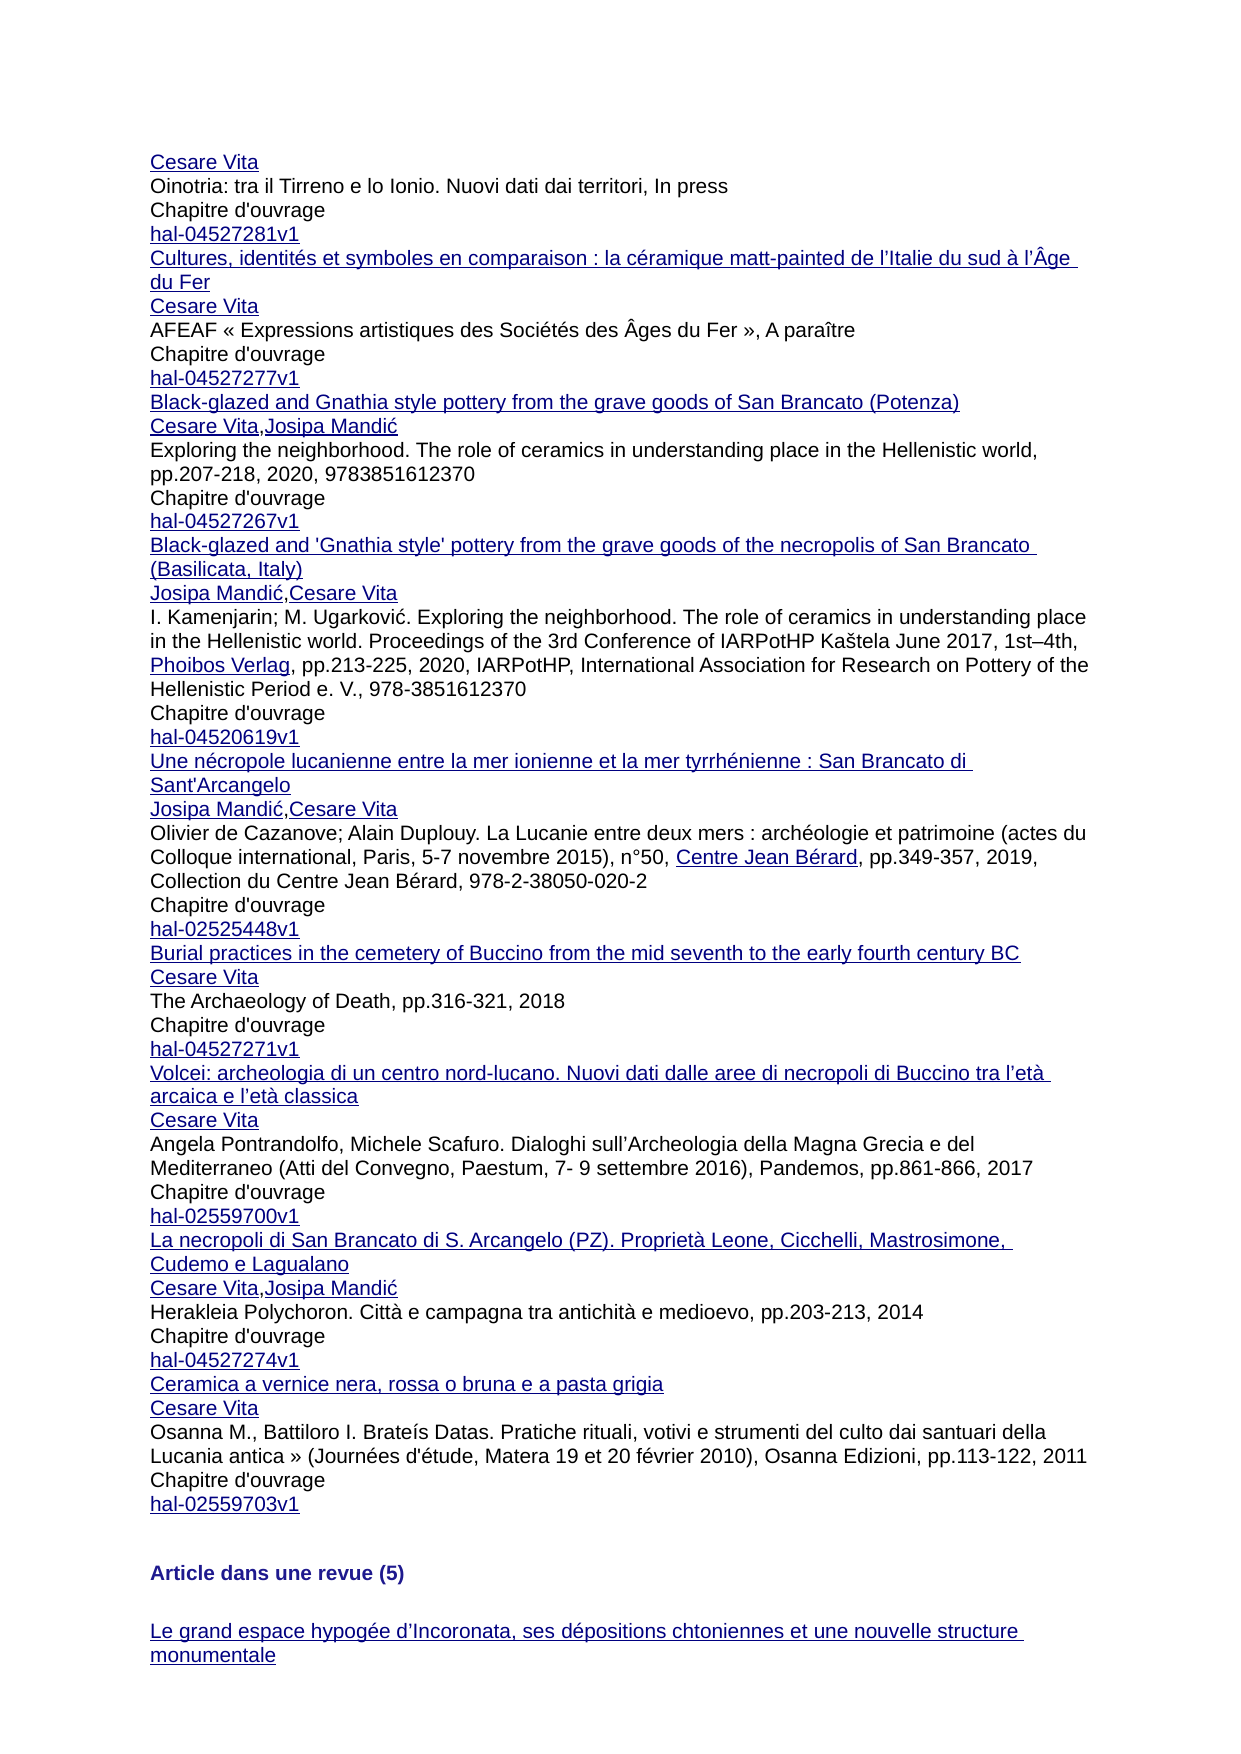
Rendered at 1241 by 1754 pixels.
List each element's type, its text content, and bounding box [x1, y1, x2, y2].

table_cell La necropoli di San Brancato di S. Arcangelo (PZ). Proprietà Leone, Cicchelli, Mastrosimone, Cudemo e Lagualano Cesare Vita,Josipa Mandić Herakleia Polychoron. Città e campagna tra antichità e medioevo, pp.203-213, 2014 Chapitre d'ouvrage hal-04527274v1 [150, 1228, 1090, 1372]
table_cell Black-glazed and Gnathia style pottery from the grave goods of San Brancato (Potenza) Cesare Vita,Josipa Mandić Exploring the neighborhood. The role of ceramics in understanding place in the Hellenistic world, pp.207-218, 2020, 9783851612370 Chapitre d'ouvrage hal-04527267v1 [150, 390, 1090, 533]
table_cell Ceramica a vernice nera, rossa o bruna e a pasta grigia Cesare Vita Osanna M., Battiloro I. Brateís Datas. Pratiche rituali, votivi e strumenti del culto dai santuari della Lucania antica » (Journées d'étude, Matera 19 et 20 février 2010), Osanna Edizioni, pp.113-122, 2011 Chapitre d'ouvrage hal-02559703v1 [150, 1372, 1090, 1516]
table_cell Cesare Vita Oinotria: tra il Tirreno e lo Ionio. Nuovi dati dai territori, In press Chapitre d'ouvrage hal-04527281v1 [150, 150, 1090, 246]
table_cell Black-glazed and 'Gnathia style' pottery from the grave goods of the necropolis of San Brancato (Basilicata, Italy) Josipa Mandić,Cesare Vita I. Kamenjarin; M. Ugarković. Exploring the neighborhood. The role of ceramics in understanding place in the Hellenistic world. Proceedings of the 3rd Conference of IARPotHP Kaštela June 2017, 1st–4th, Phoibos Verlag, pp.213-225, 2020, IARPotHP, International Association for Research on Pottery of the Hellenistic Period e. V., 978-3851612370 Chapitre d'ouvrage hal-04520619v1 [150, 533, 1090, 749]
table_cell Burial practices in the cemetery of Buccino from the mid seventh to the early fourth century BC Cesare Vita The Archaeology of Death, pp.316-321, 2018 Chapitre d'ouvrage hal-04527271v1 [150, 941, 1090, 1060]
subtitle Article dans une revue (5) [150, 1560, 1090, 1584]
table_header Le grand espace hypogée d’Incoronata, ses dépositions chtoniennes et une nouvelle structure monumentale [150, 1619, 1090, 1667]
table_cell Volcei: archeologia di un centro nord-lucano. Nuovi dati dalle aree di necropoli di Buccino tra l’età arcaica e l’età classica Cesare Vita Angela Pontrandolfo, Michele Scafuro. Dialoghi sull’Archeologia della Magna Grecia e del Mediterraneo (Atti del Convegno, Paestum, 7- 9 settembre 2016), Pandemos, pp.861-866, 2017 Chapitre d'ouvrage hal-02559700v1 [150, 1060, 1090, 1228]
table_cell Cultures, identités et symboles en comparaison : la céramique matt-painted de l’Italie du sud à l’Âge du Fer Cesare Vita AFEAF « Expressions artistiques des Sociétés des Âges du Fer », A paraître Chapitre d'ouvrage hal-04527277v1 [150, 246, 1090, 389]
table_cell Une nécropole lucanienne entre la mer ionienne et la mer tyrrhénienne : San Brancato di Sant'Arcangelo Josipa Mandić,Cesare Vita Olivier de Cazanove; Alain Duplouy. La Lucanie entre deux mers : archéologie et patrimoine (actes du Colloque international, Paris, 5-7 novembre 2015), n°50, Centre Jean Bérard, pp.349-357, 2019, Collection du Centre Jean Bérard, 978-2-38050-020-2 Chapitre d'ouvrage hal-02525448v1 [150, 749, 1090, 941]
